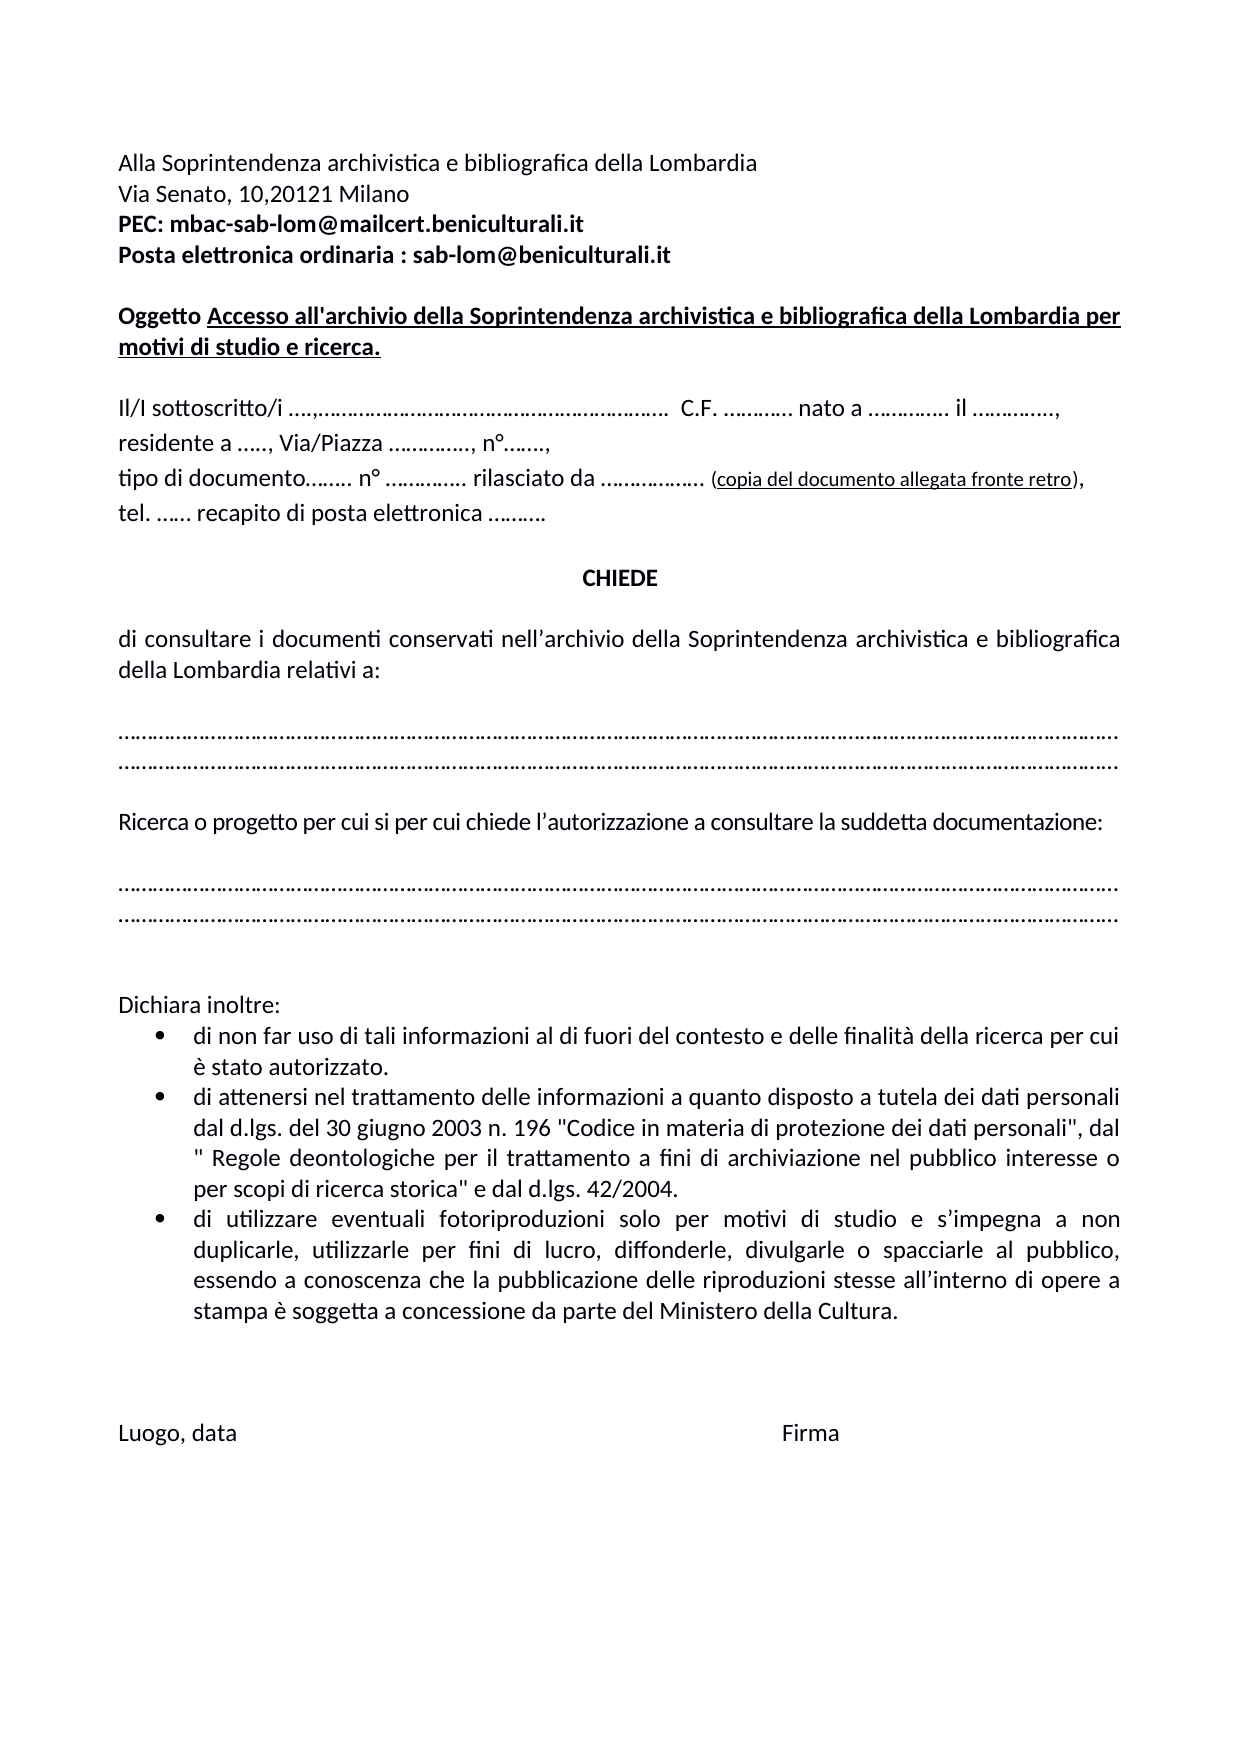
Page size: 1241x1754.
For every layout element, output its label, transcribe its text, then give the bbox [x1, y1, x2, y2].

list di non far uso di tali informazioni al di fuori del contesto e delle finalità della ricerca per cui è stato autorizzato. [156, 1020, 1122, 1081]
text …………………………………………………………………………………………………………………………………………………………………………………………………………………………………………………………………………………………………………………… [118, 715, 1122, 776]
list di attenersi nel trattamento delle informazioni a quanto disposto a tutela dei dati personali dal d.lgs. del 30 giugno 2003 n. 196 "Codice in materia di protezione dei dati personali", dal " Regole deontologiche per il trattamento a fini di archiviazione nel pubblico interesse o per scopi di ricerca storica" e dal d.lgs. 42/2004. [156, 1081, 1122, 1203]
text Alla Soprintendenza archivistica e bibliografica della Lombardia [118, 148, 1122, 178]
text Dichiara inoltre: [118, 989, 1122, 1020]
text PEC: mbac-sab-lom@mailcert.beniculturali.it [118, 209, 1122, 239]
text tel. …… recapito di posta elettronica ………. [118, 497, 1122, 527]
text Posta elettronica ordinaria : sab-lom@beniculturali.it [118, 239, 1122, 270]
text Oggetto Accesso all'archivio della Soprintendenza archivistica e bibliografica della Lombardia per motivi di studio e ricerca. [118, 300, 1122, 361]
text Via Senato, 10,20121 Milano [118, 178, 1122, 209]
text residente a ….., Via/Piazza ………….., n°……., [118, 427, 1122, 457]
text tipo di documento…….. n° ………….. rilasciato da ……………… (copia del documento allegata fronte retro), [118, 462, 1122, 492]
text …………………………………………………………………………………………………………………………………………………………………………………………………………………………………………………………………………………………………………………… [118, 867, 1122, 928]
text Ricerca o progetto per cui si per cui chiede l’autorizzazione a consultare la suddetta documentazione: [118, 806, 1122, 837]
text di consultare i documenti conservati nell’archivio della Soprintendenza archivistica e bibliografica della Lombardia relativi a: [118, 623, 1122, 684]
text Il/I sottoscritto/i ….,……………………………………………………. C.F. ………… nato a ………….. il ………….., [118, 392, 1122, 422]
list di utilizzare eventuali fotoriproduzioni solo per motivi di studio e s’impegna a non duplicarle, utilizzarle per fini di lucro, diffonderle, divulgarle o spacciarle al pubblico, essendo a conoscenza che la pubblicazione delle riproduzioni stesse all’interno di opere a stampa è soggetta a concessione da parte del Ministero della Cultura. [156, 1203, 1122, 1325]
text Luogo, data Firma [118, 1417, 1122, 1447]
text CHIEDE [118, 562, 1122, 593]
